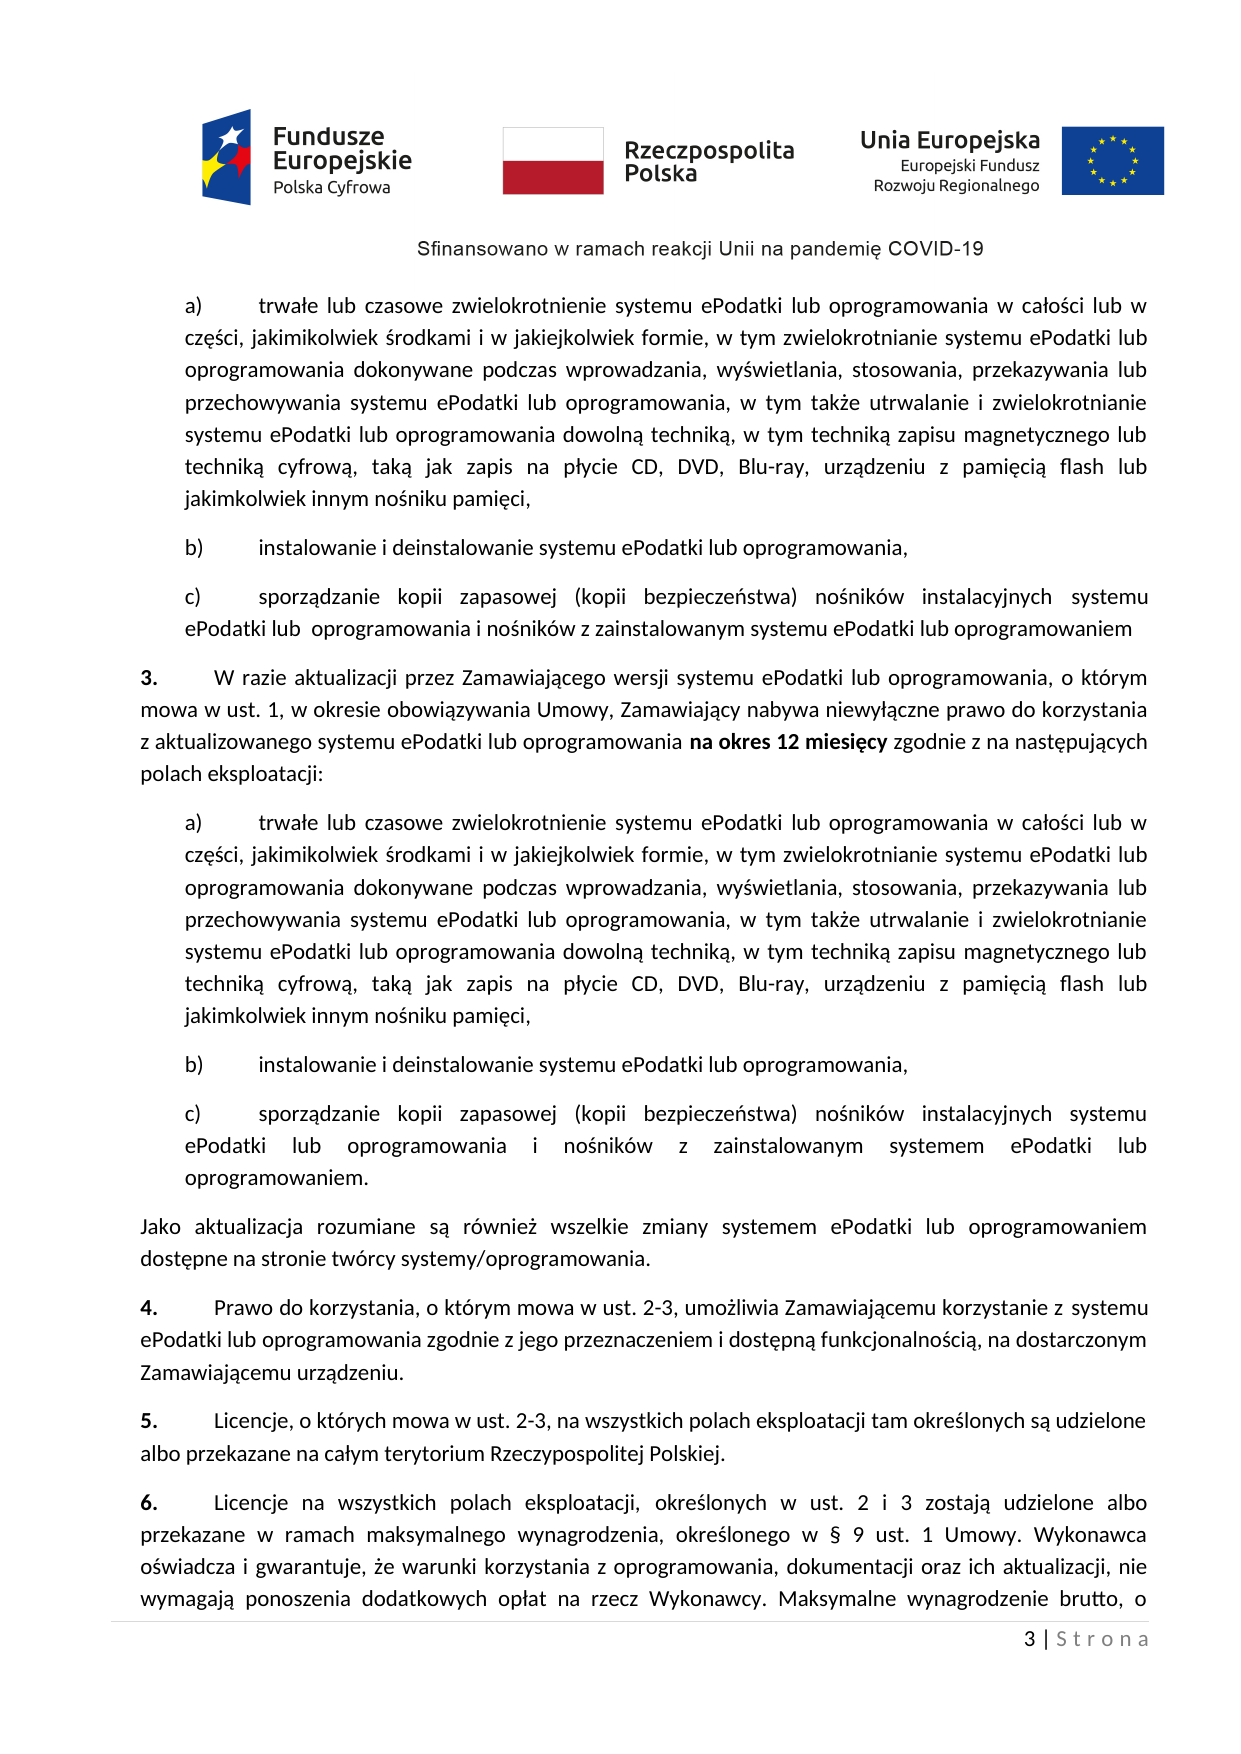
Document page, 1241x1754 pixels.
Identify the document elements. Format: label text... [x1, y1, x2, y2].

list Prawo do korzystania, o którym mowa w ust. 2-3, umożliwia Zamawiającemu korzystanie z systemu ePodatki lub oprogramowania zgodnie z jego przeznaczeniem i dostępną funkcjonalnością, na dostarczonym Zamawiającemu urządzeniu. [140, 1293, 1149, 1386]
list trwałe lub czasowe zwielokrotnienie systemu ePodatki lub oprogramowania w całości lub w części, jakimikolwiek środkami i w jakiejkolwiek formie, w tym zwielokrotnianie systemu ePodatki lub oprogramowania dokonywane podczas wprowadzania, wyświetlania, stosowania, przekazywania lub przechowywania systemu ePodatki lub oprogramowania, w tym także utrwalanie i zwielokrotnianie systemu ePodatki lub oprogramowania dowolną techniką, w tym techniką zapisu magnetycznego lub techniką cyfrową, taką jak zapis na płycie CD, DVD, Blu-ray, urządzeniu z pamięcią flash lub jakimkolwiek innym nośniku pamięci, [184, 291, 1149, 512]
list instalowanie i deinstalowanie systemu ePodatki lub oprogramowania, [184, 1050, 1149, 1078]
list Licencje na wszystkich polach eksploatacji, określonych w ust. 2 i 3 zostają udzielone albo przekazane w ramach maksymalnego wynagrodzenia, określonego w § 9 ust. 1 Umowy. Wykonawca oświadcza i gwarantuje, że warunki korzystania z oprogramowania, dokumentacji oraz ich aktualizacji, nie wymagają ponoszenia dodatkowych opłat na rzecz Wykonawcy. Maksymalne wynagrodzenie brutto, o [140, 1488, 1149, 1612]
list Licencje, o których mowa w ust. 2-3, na wszystkich polach eksploatacji tam określonych są udzielone albo przekazane na całym terytorium Rzeczypospolitej Polskiej. [140, 1407, 1149, 1467]
text Jako aktualizacja rozumiane są również wszelkie zmiany systemem ePodatki lub oprogramowaniem dostępne na stronie twórcy systemy/oprogramowania. [140, 1212, 1149, 1273]
list W razie aktualizacji przez Zamawiającego wersji systemu ePodatki lub oprogramowania, o którym mowa w ust. 1, w okresie obowiązywania Umowy, Zamawiający nabywa niewyłączne prawo do korzystania z aktualizowanego systemu ePodatki lub oprogramowania na okres 12 miesięcy zgodnie z na następujących polach eksploatacji: [140, 663, 1149, 787]
list sporządzanie kopii zapasowej (kopii bezpieczeństwa) nośników instalacyjnych systemu ePodatki lub oprogramowania i nośników z zainstalowanym systemu ePodatki lub oprogramowaniem [184, 582, 1149, 642]
list instalowanie i deinstalowanie systemu ePodatki lub oprogramowania, [184, 533, 1149, 561]
list trwałe lub czasowe zwielokrotnienie systemu ePodatki lub oprogramowania w całości lub w części, jakimikolwiek środkami i w jakiejkolwiek formie, w tym zwielokrotnianie systemu ePodatki lub oprogramowania dokonywane podczas wprowadzania, wyświetlania, stosowania, przekazywania lub przechowywania systemu ePodatki lub oprogramowania, w tym także utrwalanie i zwielokrotnianie systemu ePodatki lub oprogramowania dowolną techniką, w tym techniką zapisu magnetycznego lub techniką cyfrową, taką jak zapis na płycie CD, DVD, Blu-ray, urządzeniu z pamięcią flash lub jakimkolwiek innym nośniku pamięci, [184, 808, 1149, 1029]
list sporządzanie kopii zapasowej (kopii bezpieczeństwa) nośników instalacyjnych systemu ePodatki lub oprogramowania i nośników z zainstalowanym systemem ePodatki lub oprogramowaniem. [184, 1099, 1149, 1192]
